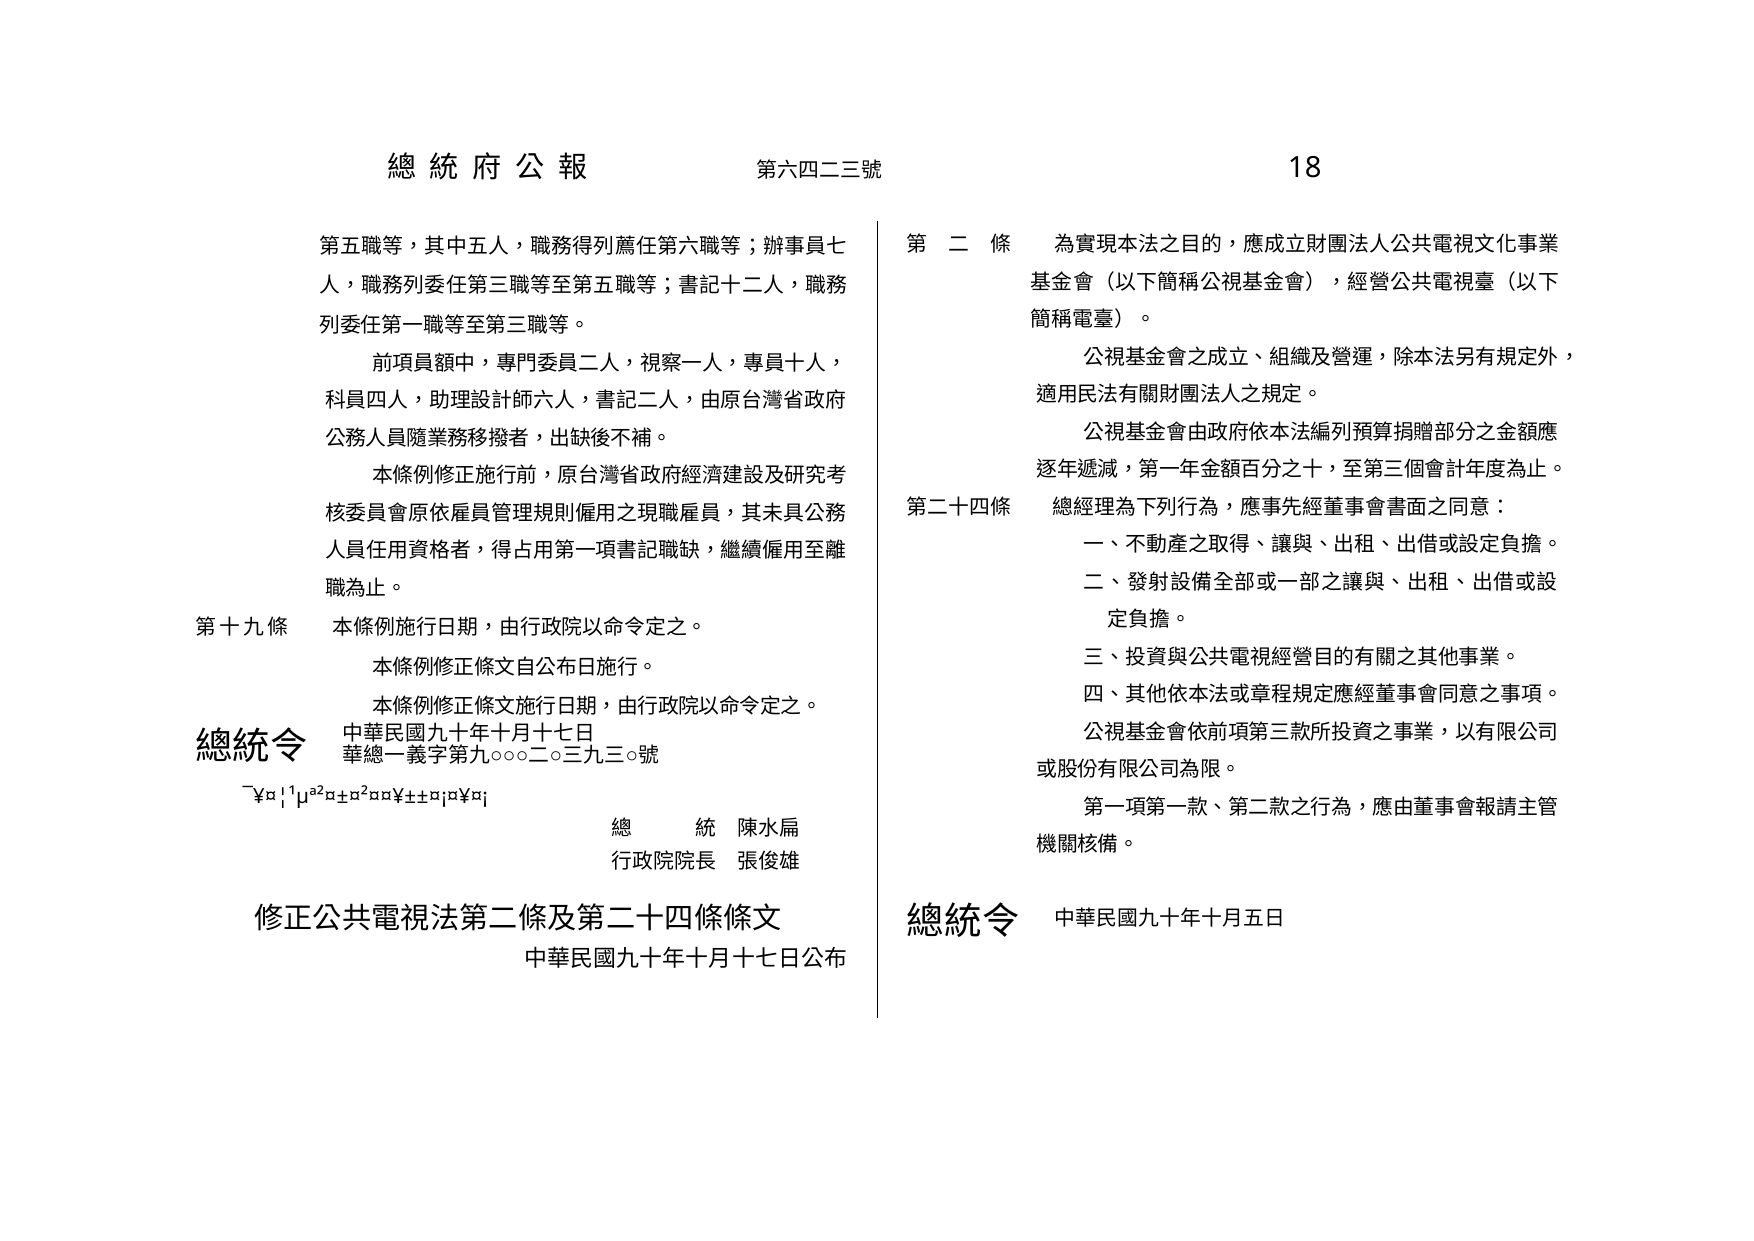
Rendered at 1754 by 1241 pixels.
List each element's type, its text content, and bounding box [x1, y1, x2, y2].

text 修正公共電視法第二條及第二十四條條文 [254, 899, 847, 936]
text 公視基金會依前項第三款所投資之事業，以有限公司或股份有限公司為限。 [1036, 709, 1559, 784]
text 本條例修正條文自公布日施行。 [325, 642, 847, 682]
text 前項員額中，專門委員二人，視察一人，專員十人，科員四人，助理設計師六人，書記二人，由原台灣省政府公務人員隨業務移撥者，出缺後不補。 [325, 340, 847, 453]
text 本條例修正條文施行日期，由行政院以命令定之。 [325, 682, 847, 722]
text 三、投資與公共電視經營目的有關之其他事業。 [1084, 634, 1559, 672]
text 第十九條 本條例施行日期，由行政院以命令定之。 [195, 603, 847, 642]
text 行政院院長 張俊雄 [195, 849, 800, 874]
table_header 中華民國九十年十月五日 [1051, 897, 1564, 940]
text 二、發射設備全部或一部之讓與、出租、出借或設定負擔。 [1084, 559, 1559, 634]
text 四、其他依本法或章程規定應經董事會同意之事項。 [1084, 672, 1559, 709]
table_header 中華民國九十年十月十七日 華總一義字第九○○○二○三九三○號 [340, 722, 852, 767]
text 第十一條 本會置主任秘書一人，處長六人，職務均列簡任第十二職等；研究委員三人，職務列簡任第十職等至第十二職等；副處長六人，職務列簡任第十一職等；室主任一人，專門委員十一人至十三人，高級分析師一人至三人，職務均列簡任第十職等至第十一職等；科長二十六人至三十人，職務列薦任第九職等；視察十七人至二十一人，職務列薦任第八職等至第九職等，其中十人，職務得列簡任第十職等至第十一職等；專員五十四人至五十六人，分析師十二人至十四人，職務均列薦任第七職等至第九職等；設計師八人至十人，職務列薦任第六職等至第八職等；科員四十三人至四十七人，職務列委任第五職等或薦任第六職等至第七職等；助理設計師八人至十人，職務列委任第四職等至第五職等，其中五人，職務得列薦任第六職等；辦事員七人，職務列委任第三職等至第五職等；書記十二人，職務列委任第一職等至第三職等。 [195, 222, 847, 340]
text ¯­¥¤¦¹µª²¤±¤²¤¤¥±±¤¡¤¥¤¡ [195, 774, 847, 811]
text 一、不動產之取得、讓與、出租、出借或設定負擔。 [1084, 522, 1559, 559]
text 第 二 條 為實現本法之目的，應成立財團法人公共電視文化事業基金會（以下簡稱公視基金會），經營公共電視臺（以下簡稱電臺）。 [907, 222, 1559, 334]
text 公視基金會由政府依本法編列預算捐贈部分之金額應逐年遞減，第一年金額百分之十，至第三個會計年度為止。 [1036, 409, 1559, 484]
text 第二十四條 總經理為下列行為，應事先經董事會書面之同意： [907, 484, 1559, 522]
text 公視基金會之成立、組織及營運，除本法另有規定外，適用民法有關財團法人之規定。 [1036, 334, 1559, 409]
text 中華民國九十年十月十七日公布 [254, 936, 847, 974]
text 總 統 陳水扁 [195, 815, 800, 840]
text 第一項第一款、第二款之行為，應由董事會報請主管機關核備。 [1036, 784, 1559, 859]
table_header 總統令 [904, 897, 1051, 940]
table_header 總統令 [192, 722, 340, 767]
text 本條例修正施行前，原台灣省政府經濟建設及研究考核委員會原依雇員管理規則僱用之現職雇員，其未具公務人員任用資格者，得占用第一項書記職缺，繼續僱用至離職為止。 [325, 453, 847, 603]
